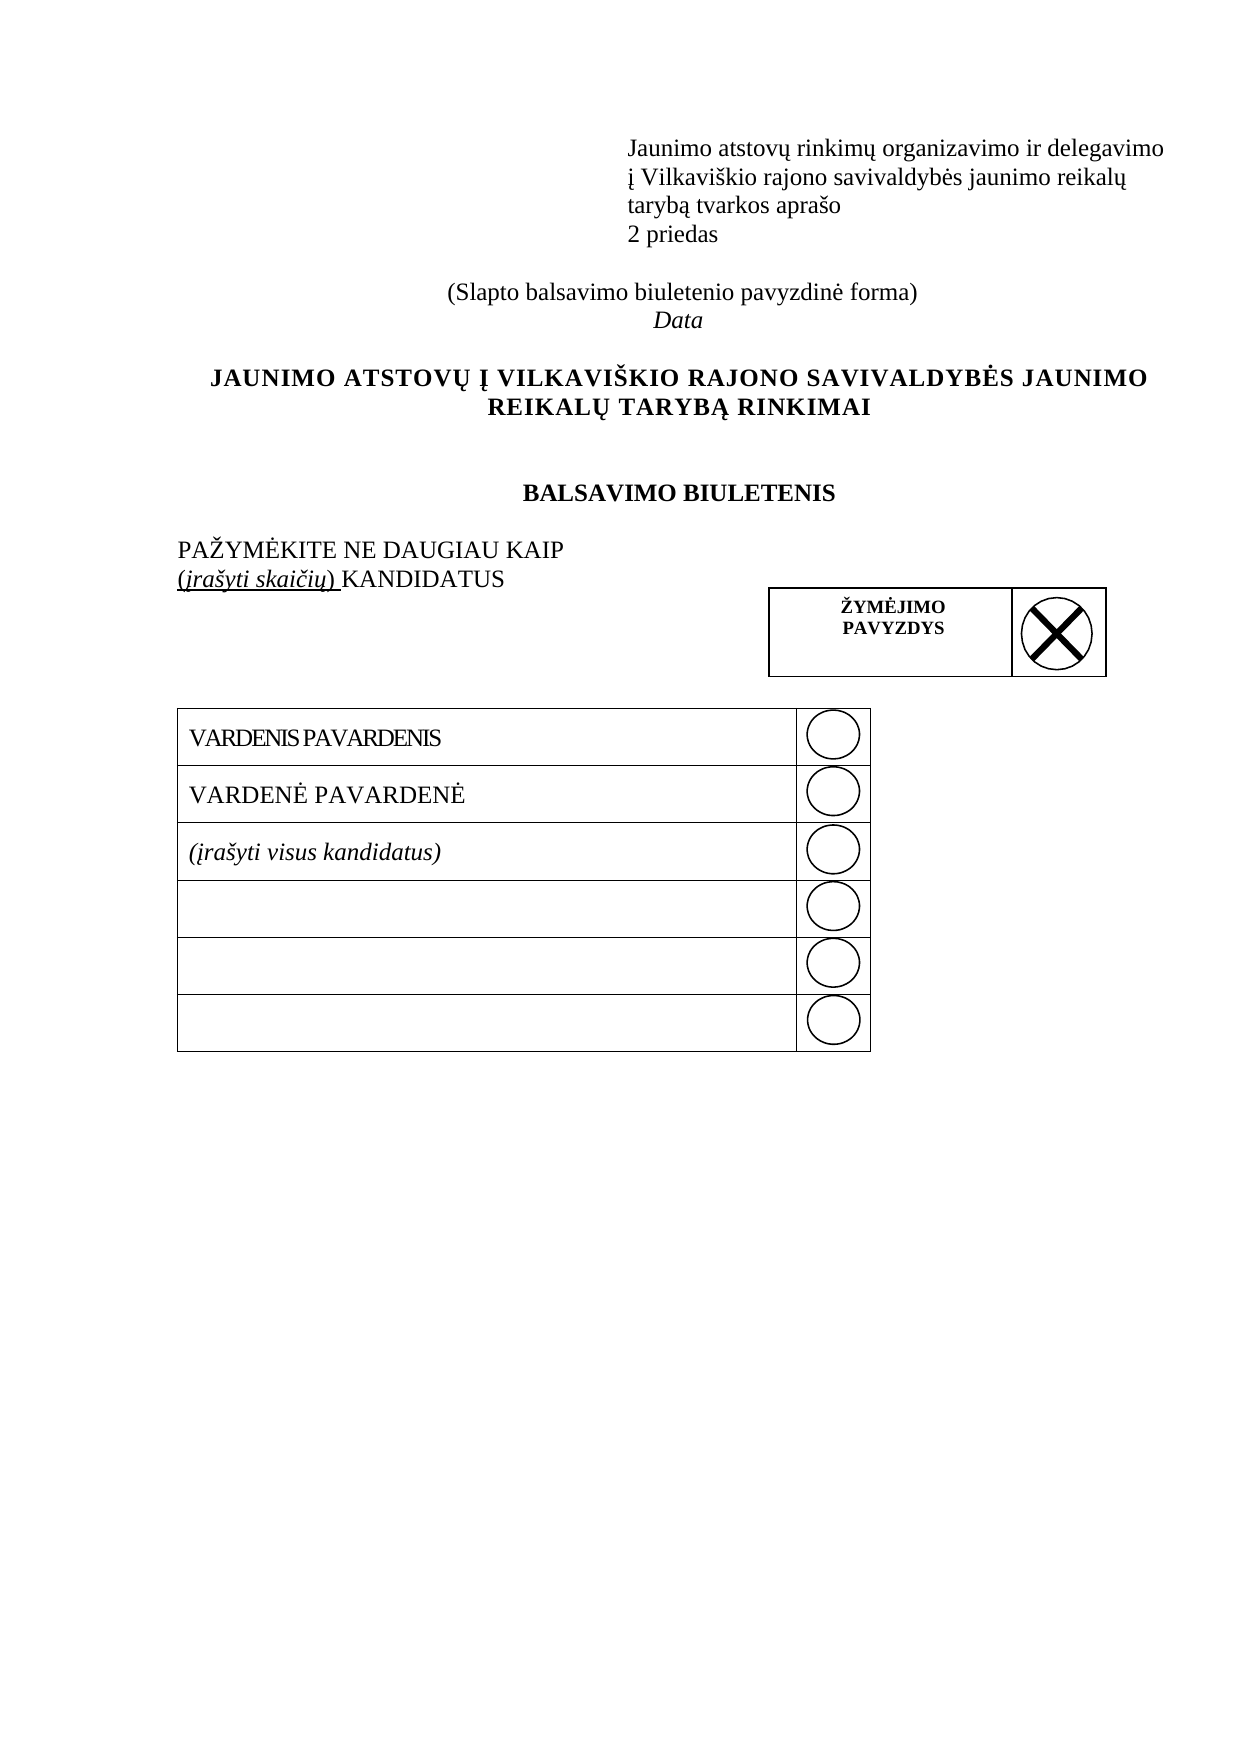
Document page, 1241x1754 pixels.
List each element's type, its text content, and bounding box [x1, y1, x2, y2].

table_cell [797, 766, 870, 822]
table_cell [178, 881, 796, 937]
text Jaunimo atstovų rinkimų organizavimo ir delegavimo [552, 133, 1181, 162]
text JAUNIMO ATSTOVŲ Į VILKAVIŠKIO RAJONO SAVIVALDYBĖS JAUNIMO REIKALŲ TARYBĄ RINKIMAI [177, 363, 1181, 420]
text BALSAVIMO BIULETENIS [177, 478, 1181, 507]
table_cell (įrašyti visus kandidatus) [178, 823, 796, 879]
table_cell [797, 938, 870, 994]
table_header [797, 709, 870, 765]
table_cell [178, 938, 796, 994]
table_header VARDENIS PAVARDENIS [178, 709, 796, 765]
table_cell [178, 995, 796, 1051]
text PAŽYMĖKITE NE DAUGIAU KAIP [177, 535, 1181, 564]
table_cell [797, 881, 870, 937]
text (įrašyti skaičių) KANDIDATUS [177, 564, 1181, 593]
table_cell [797, 823, 870, 879]
table_cell VARDENĖ PAVARDENĖ [178, 766, 796, 822]
table_cell [797, 995, 870, 1051]
text (Slapto balsavimo biuletenio pavyzdinė forma) [177, 277, 1181, 305]
text į Vilkaviškio rajono savivaldybės jaunimo reikalų tarybą tvarkos aprašo [627, 162, 1181, 219]
text 2 priedas [552, 219, 1181, 248]
text Data [177, 305, 1181, 334]
